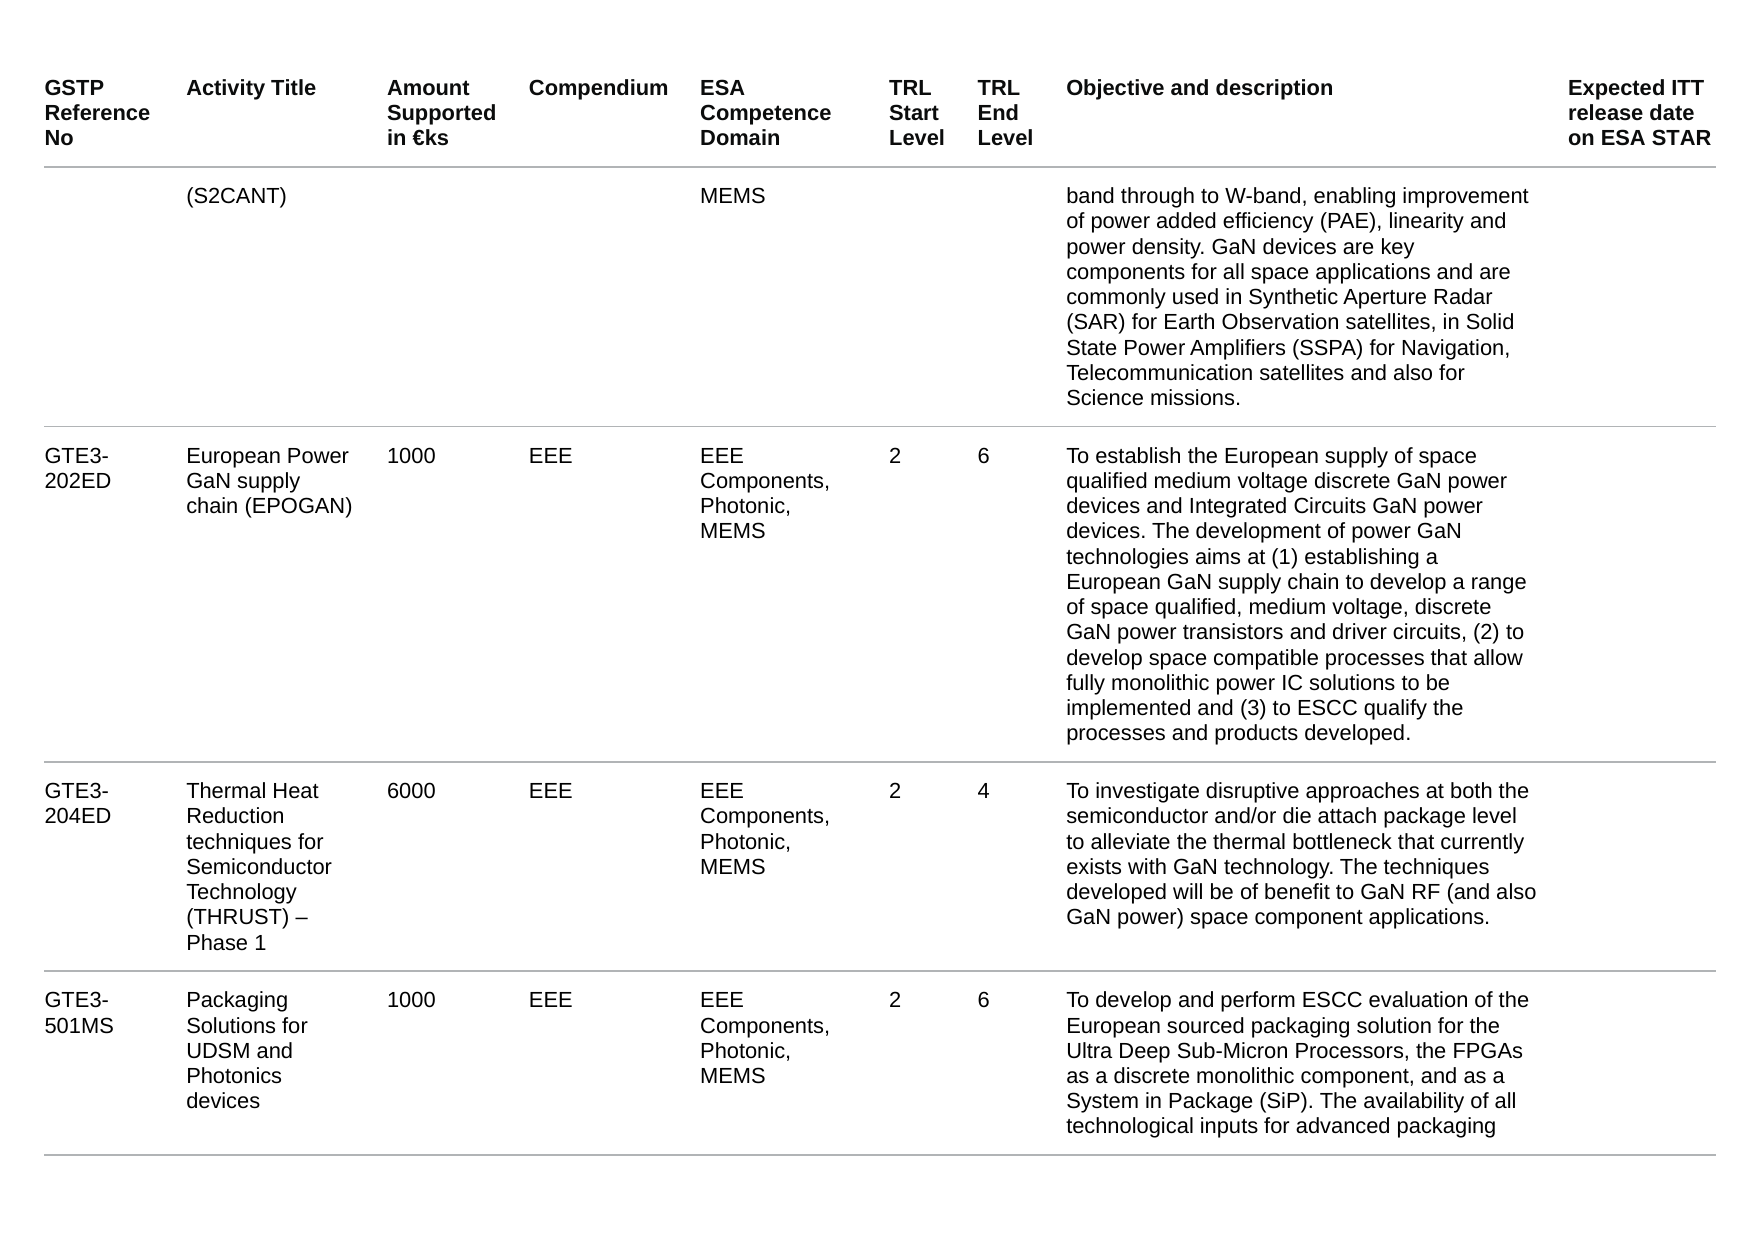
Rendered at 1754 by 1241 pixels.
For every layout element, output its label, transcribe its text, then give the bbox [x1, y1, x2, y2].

table_cell GTE3-204ED [44, 763, 186, 970]
table_cell EEE Components, Photonic, MEMS [700, 427, 889, 761]
table_cell band through to W-band, enabling improvement of power added efficiency (PAE), linearity and power density. GaN devices are key components for all space applications and are commonly used in Synthetic Aperture Radar (SAR) for Earth Observation satellites, in Solid State Power Amplifiers (SSPA) for Navigation, Telecommunication satellites and also for Science missions. [1066, 168, 1568, 426]
table_cell European Power GaN supply chain (EPOGAN) [186, 427, 387, 761]
table_cell 4 [978, 763, 1066, 970]
table_cell EEE [529, 763, 700, 970]
table_cell MEMS [700, 168, 889, 426]
table_cell [1568, 972, 1716, 1154]
table_cell [44, 168, 186, 426]
table_cell To establish the European supply of space qualified medium voltage discrete GaN power devices and Integrated Circuits GaN power devices. The development of power GaN technologies aims at (1) establishing a European GaN supply chain to develop a range of space qualified, medium voltage, discrete GaN power transistors and driver circuits, (2) to develop space compatible processes that allow fully monolithic power IC solutions to be implemented and (3) to ESCC qualify the processes and products developed. [1066, 427, 1568, 761]
table_header TRL Start Level [889, 59, 977, 166]
table_header TRL End Level [978, 59, 1066, 166]
table_cell EEE [529, 972, 700, 1154]
table_cell EEE Components, Photonic, MEMS [700, 763, 889, 970]
table_cell 6000 [387, 763, 529, 970]
table_cell (S2CANT) [186, 168, 387, 426]
table_cell 1000 [387, 972, 529, 1154]
table_cell [1568, 168, 1716, 426]
table_cell 2 [889, 427, 977, 761]
table_cell To develop and perform ESCC evaluation of the European sourced packaging solution for the Ultra Deep Sub-Micron Processors, the FPGAs as a discrete monolithic component, and as a System in Package (SiP). The availability of all technological inputs for advanced packaging [1066, 972, 1568, 1154]
table_header GSTP Reference No [44, 59, 186, 166]
table_cell Packaging Solutions for UDSM and Photonics devices [186, 972, 387, 1154]
table_cell Thermal Heat Reduction techniques for Semiconductor Technology (THRUST) – Phase 1 [186, 763, 387, 970]
table_cell GTE3-501MS [44, 972, 186, 1154]
table_cell GTE3-202ED [44, 427, 186, 761]
table_header Amount Supported in €ks [387, 59, 529, 166]
table_cell EEE Components, Photonic, MEMS [700, 972, 889, 1154]
table_header Compendium [529, 59, 700, 166]
table_cell [529, 168, 700, 426]
table_cell 6 [978, 972, 1066, 1154]
table_cell [1568, 427, 1716, 761]
table_header Objective and description [1066, 59, 1568, 166]
table_cell 1000 [387, 427, 529, 761]
table_cell 6 [978, 427, 1066, 761]
table_header Expected ITT release date on ESA STAR [1568, 59, 1716, 166]
table_header ESA Competence Domain [700, 59, 889, 166]
table_header Activity Title [186, 59, 387, 166]
table_cell [1568, 763, 1716, 970]
table_cell EEE [529, 427, 700, 761]
table_cell [387, 168, 529, 426]
table_cell 2 [889, 972, 977, 1154]
table_cell To investigate disruptive approaches at both the semiconductor and/or die attach package level to alleviate the thermal bottleneck that currently exists with GaN technology. The techniques developed will be of benefit to GaN RF (and also GaN power) space component applications. [1066, 763, 1568, 970]
table_cell [889, 168, 977, 426]
table_cell 2 [889, 763, 977, 970]
table_cell [978, 168, 1066, 426]
